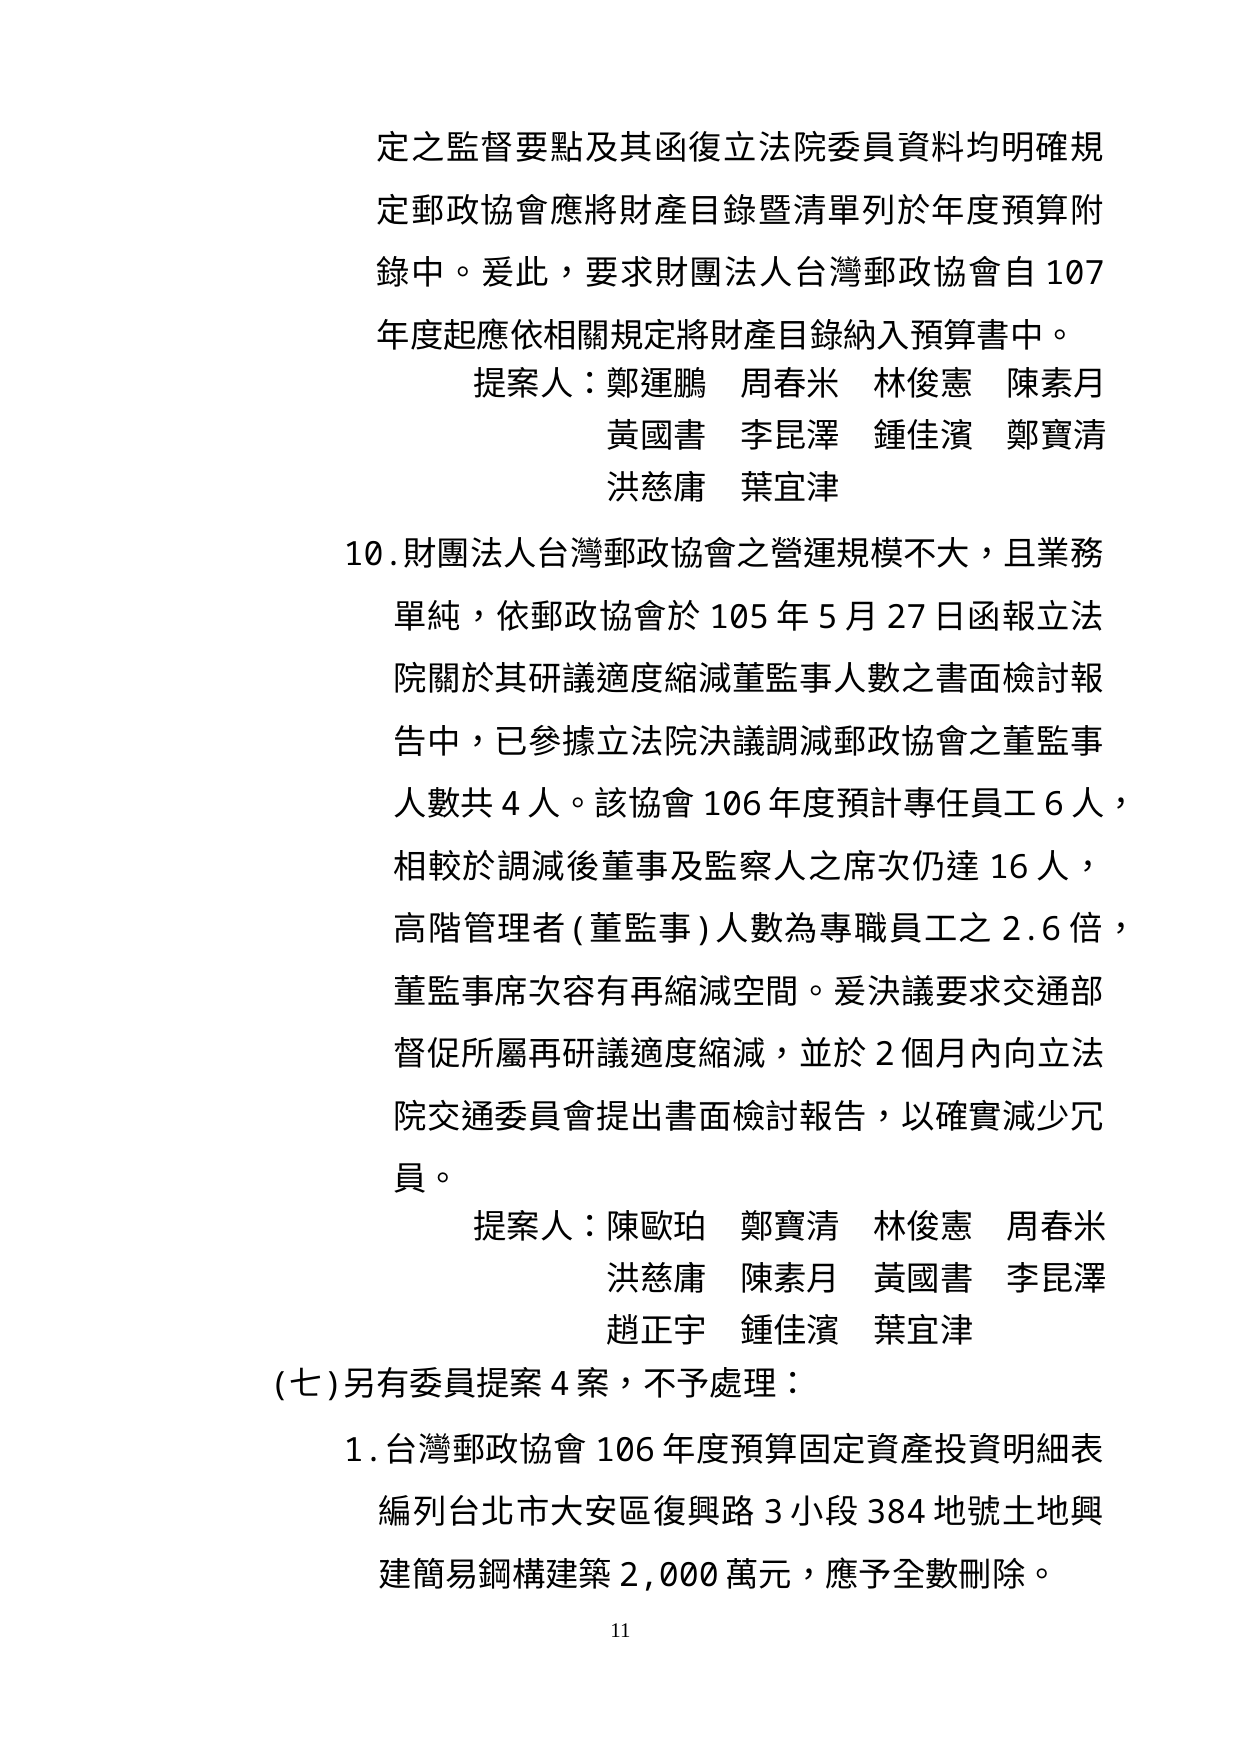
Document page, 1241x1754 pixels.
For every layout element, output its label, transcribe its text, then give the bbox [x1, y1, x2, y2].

text (七)另有委員提案4案，不予處理： [269, 1353, 1104, 1405]
text 10.財團法人台灣郵政協會之營運規模不大，且業務單純，依郵政協會於105年5月27日函報立法院關於其研議適度縮減董監事人數之書面檢討報告中，已參據立法院決議調減郵政協會之董監事人數共4人。該協會106年度預計專任員工6人，相較於調減後董事及監察人之席次仍達16人，高階管理者(董監事)人數為專職員工之2.6倍，董監事席次容有再縮減空間。爰決議要求交通部督促所屬再研議適度縮減，並於2個月內向立法院交通委員會提出書面檢討報告，以確實減少冗員。 [343, 509, 1104, 1197]
text 定之監督要點及其函復立法院委員資料均明確規定郵政協會應將財產目錄暨清單列於年度預算附錄中。爰此，要求財團法人台灣郵政協會自107年度起應依相關規定將財產目錄納入預算書中。 [377, 103, 1104, 353]
text 1.台灣郵政協會106年度預算固定資產投資明細表編列台北市大安區復興路3小段384地號土地興建簡易鋼構建築2,000萬元，應予全數刪除。 [343, 1405, 1104, 1593]
text 提案人：陳歐珀 鄭寶清 林俊憲 周春米 洪慈庸 陳素月 黃國書 李昆澤 趙正宇 鍾佳濱 葉宜津 [473, 1197, 1117, 1353]
text 提案人：鄭運鵬 周春米 林俊憲 陳素月 黃國書 李昆澤 鍾佳濱 鄭寶清 洪慈庸 葉宜津 [473, 353, 1117, 509]
